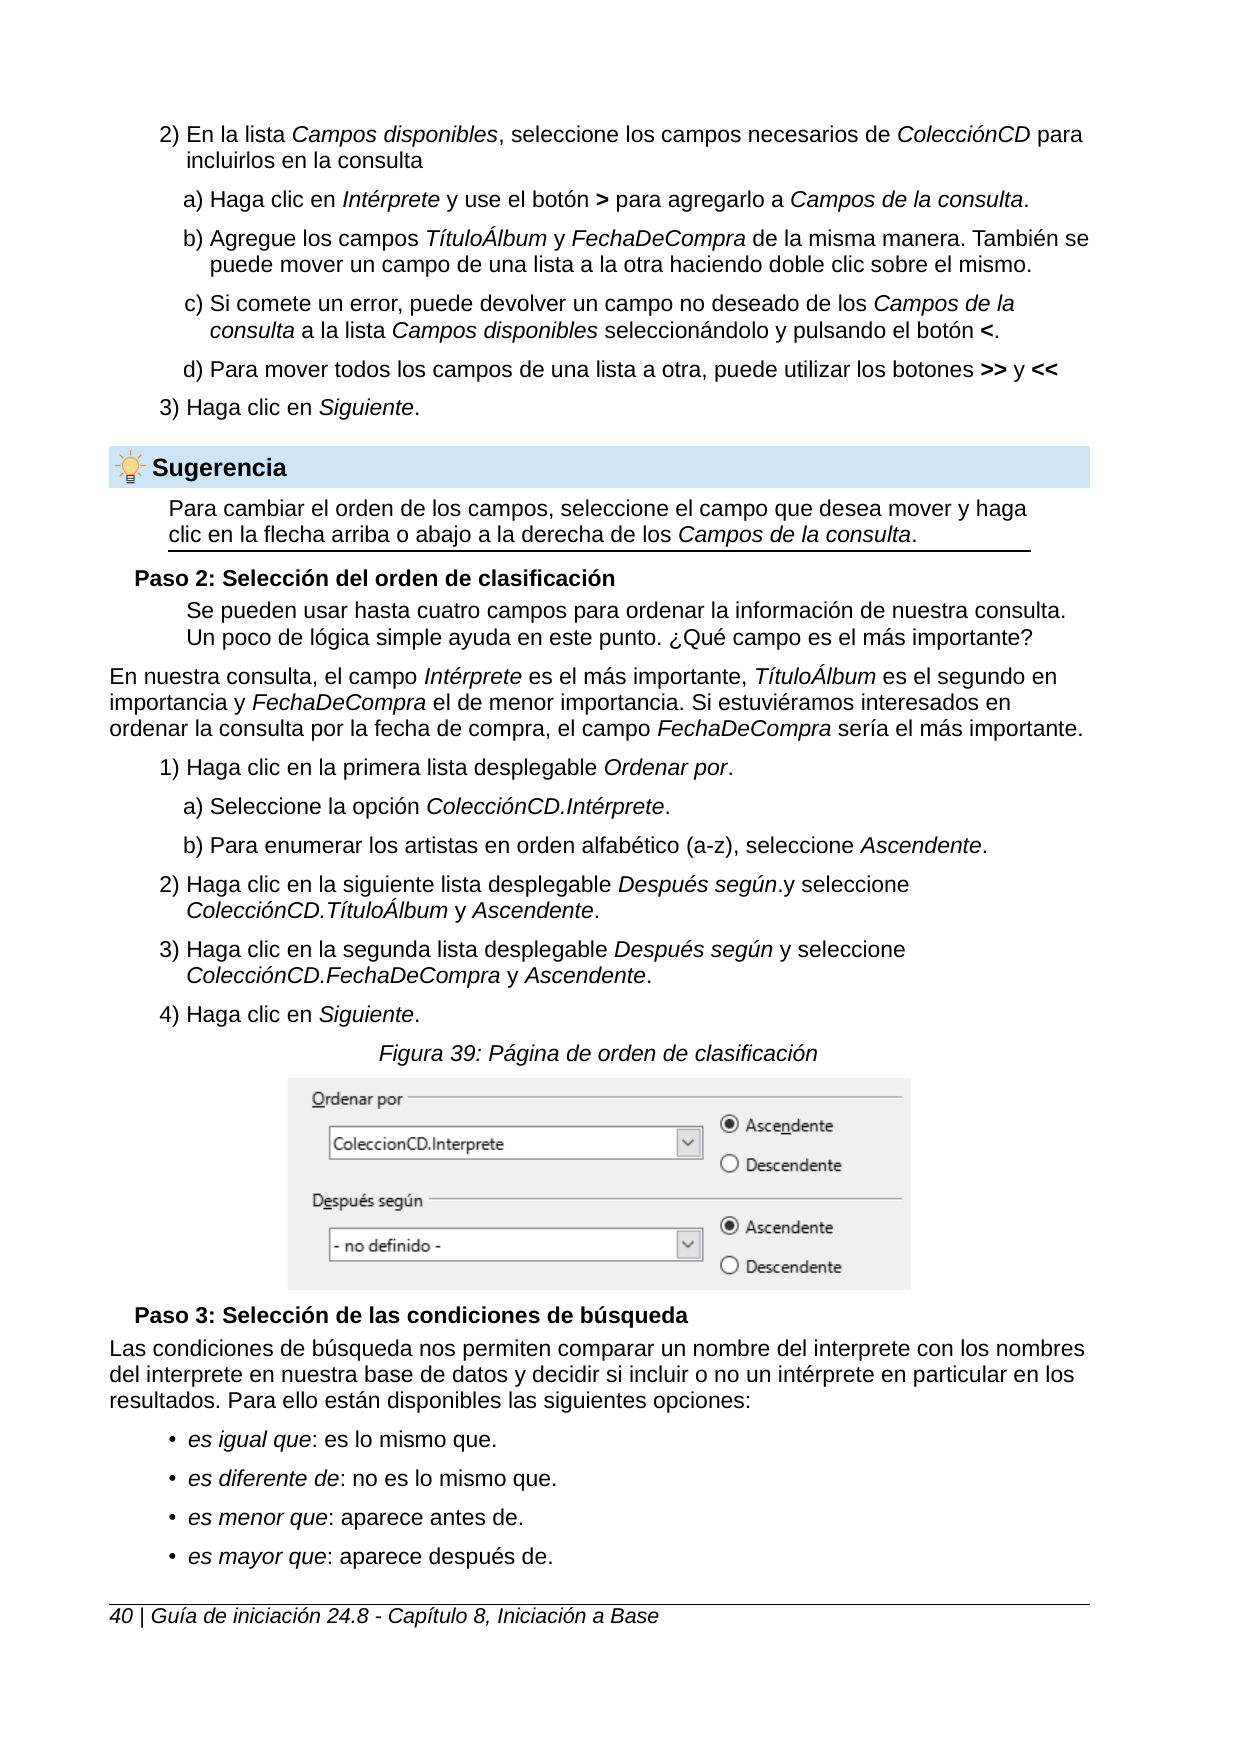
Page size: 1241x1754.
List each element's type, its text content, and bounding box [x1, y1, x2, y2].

list es mayor que: aparece después de. [168, 1543, 1090, 1569]
list Haga clic en la primera lista desplegable Ordenar por. [186, 754, 1090, 781]
list Para mover todos los campos de una lista a otra, puede utilizar los botones >> y << [209, 356, 1090, 382]
list Agregue los campos TítuloÁlbum y FechaDeCompra de la misma manera. También se puede mover un campo de una lista a la otra haciendo doble clic sobre el mismo. [209, 225, 1090, 278]
text Se pueden usar hasta cuatro campos para ordenar la información de nuestra consulta. Un poco de lógica simple ayuda en este punto. ¿Qué campo es el más importante? [186, 597, 1090, 650]
list Haga clic en la siguiente lista desplegable Después según.y seleccione ColecciónCD.TítuloÁlbum y Ascendente. [186, 871, 1090, 923]
text Paso 2: Selección del orden de clasificación [134, 565, 1090, 591]
list En nuestra consulta, el campo Intérprete es el más importante, TítuloÁlbum es el segundo en importancia y FechaDeCompra el de menor importancia. Si estuviéramos interesados en ordenar la consulta por la fecha de compra, el campo FechaDeCompra sería el más importante. [109, 663, 1090, 742]
list Las condiciones de búsqueda nos permiten comparar un nombre del interprete con los nombres del interprete en nuestra base de datos y decidir si incluir o no un intérprete en particular en los resultados. Para ello están disponibles las siguientes opciones: [109, 1335, 1090, 1414]
list Seleccione la opción ColecciónCD.Intérprete. [209, 793, 1090, 819]
list es diferente de: no es lo mismo que. [168, 1465, 1090, 1491]
list Haga clic en la segunda lista desplegable Después según y seleccione ColecciónCD.FechaDeCompra y Ascendente. [186, 936, 1090, 989]
list es menor que: aparece antes de. [168, 1504, 1090, 1530]
text Para cambiar el orden de los campos, seleccione el campo que desea mover y haga clic en la flecha arriba o abajo a la derecha de los Campos de la consulta. [168, 495, 1031, 550]
list Haga clic en Siguiente. [186, 1001, 1090, 1028]
text Paso 3: Selección de las condiciones de búsqueda [134, 1302, 1090, 1328]
list Para enumerar los artistas en orden alfabético (a-z), seleccione Ascendente. [209, 832, 1090, 858]
list Haga clic en Siguiente. [186, 394, 1090, 421]
list En la lista Campos disponibles, seleccione los campos necesarios de ColecciónCD para incluirlos en la consulta [186, 121, 1090, 174]
list Haga clic en Intérprete y use el botón > para agregarlo a Campos de la consulta. [209, 186, 1090, 213]
picture [287, 1078, 912, 1290]
list es igual que: es lo mismo que. [168, 1426, 1090, 1453]
list Si comete un error, puede devolver un campo no deseado de los Campos de la consulta a la lista Campos disponibles seleccionándolo y pulsando el botón <. [209, 290, 1090, 343]
text Figura 39: Página de orden de clasificación [287, 1040, 912, 1066]
subtitle Sugerencia [151, 446, 1090, 488]
